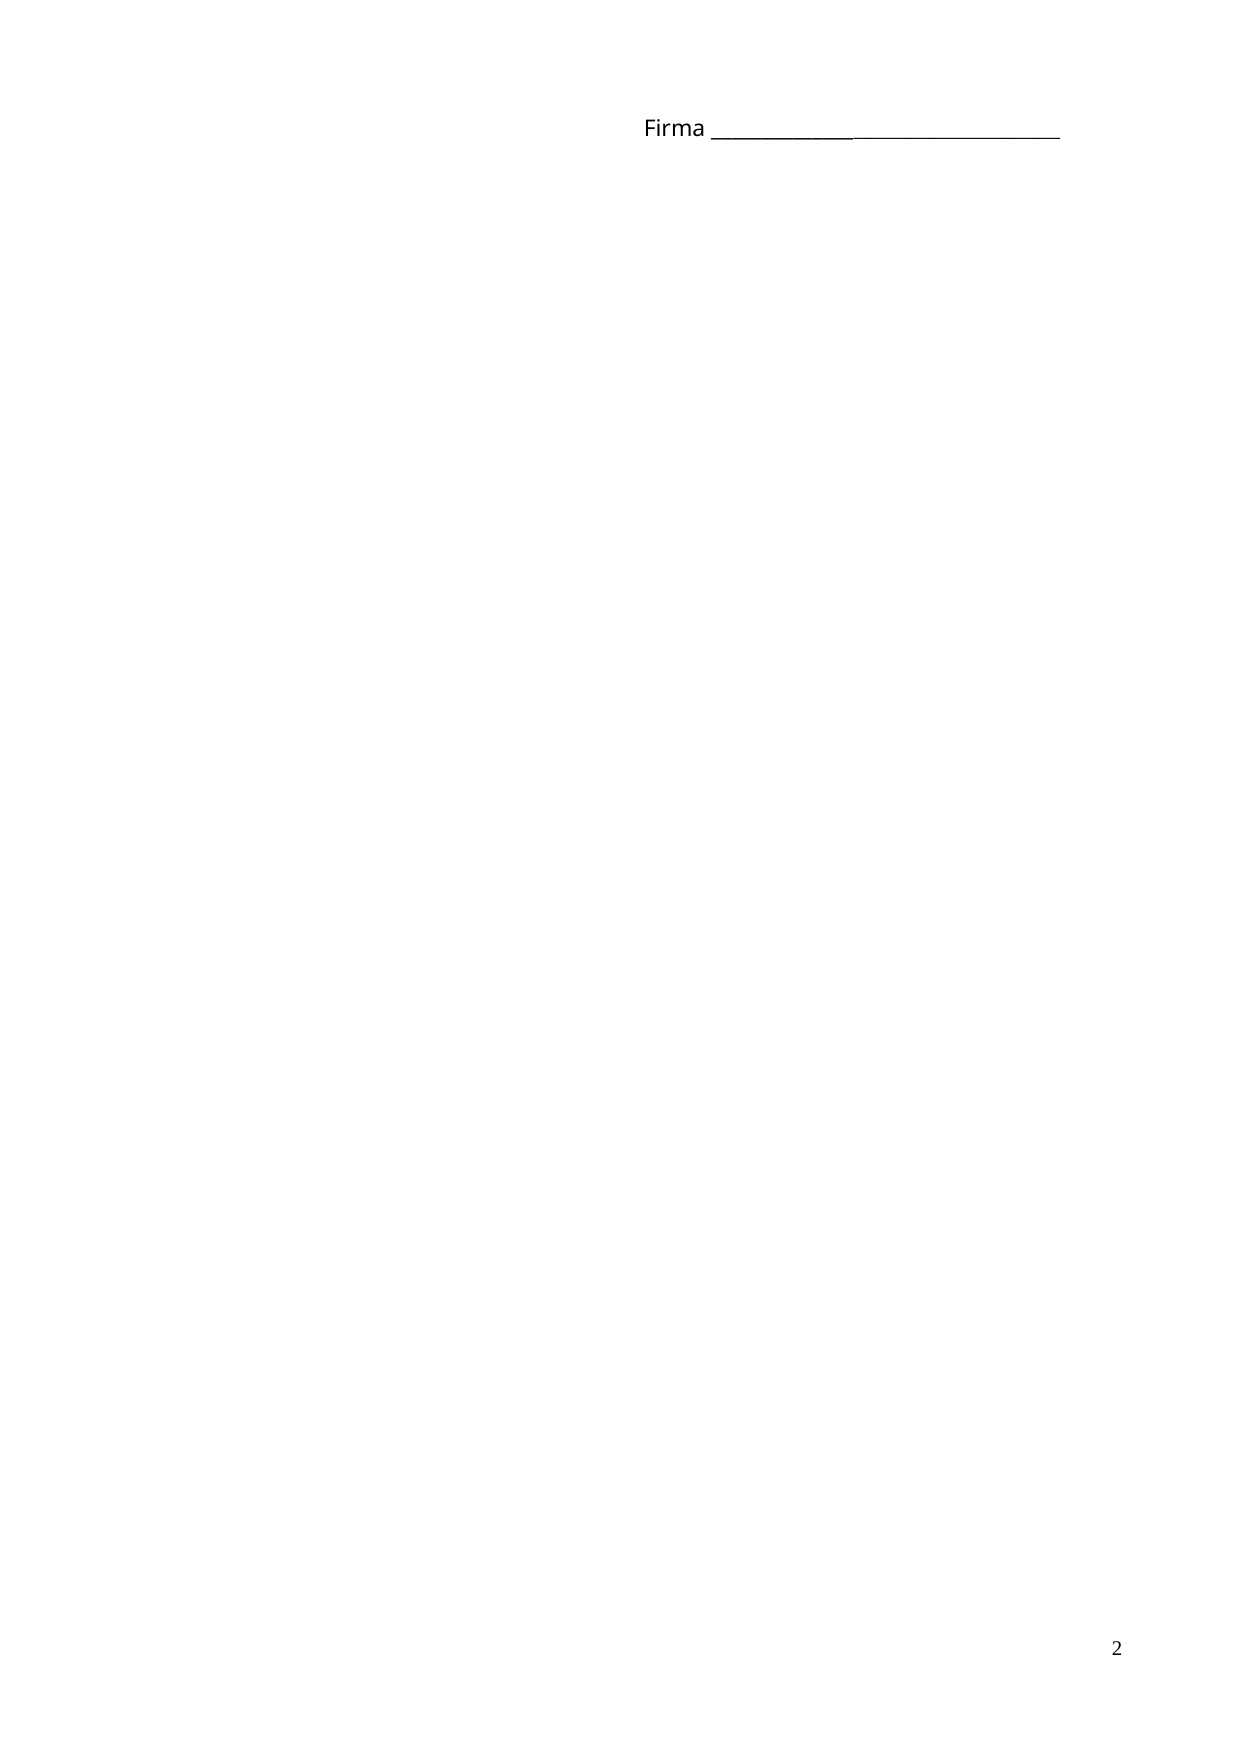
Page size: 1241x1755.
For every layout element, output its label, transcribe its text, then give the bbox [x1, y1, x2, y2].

text Firma ________________________________ [118, 112, 1122, 143]
